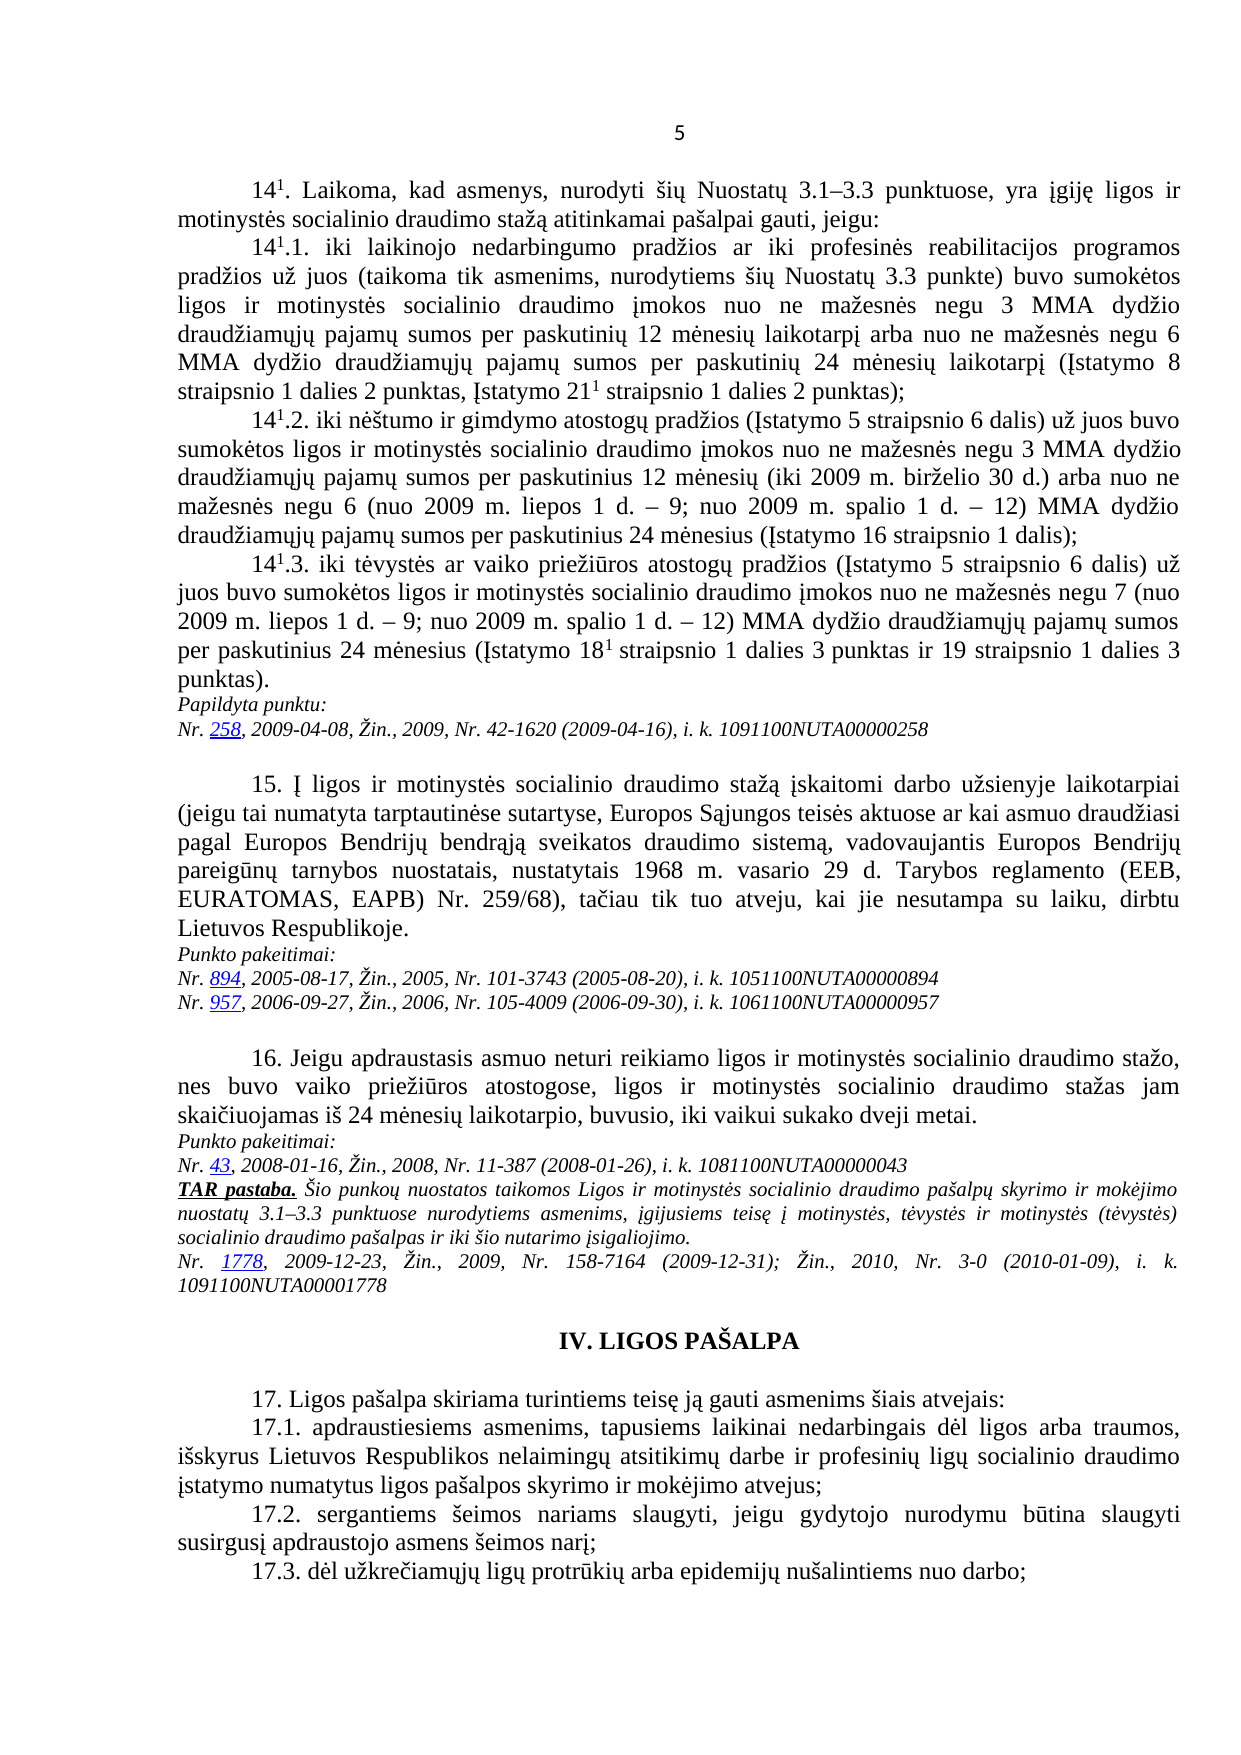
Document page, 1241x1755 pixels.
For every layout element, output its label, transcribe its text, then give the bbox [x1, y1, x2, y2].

text Nr. 1778, 2009-12-23, Žin., 2009, Nr. 158-7164 (2009-12-31); Žin., 2010, Nr. 3-0 (2010-01-09), i. k. 1091100NUTA00001778 [177, 1249, 1181, 1297]
text 17.1. apdraustiesiems asmenims, tapusiems laikinai nedarbingais dėl ligos arba traumos, išskyrus Lietuvos Respublikos nelaimingų atsitikimų darbe ir profesinių ligų socialinio draudimo įstatymo numatytus ligos pašalpos skyrimo ir mokėjimo atvejus; [177, 1412, 1181, 1499]
text Papildyta punktu: [177, 692, 1181, 716]
text Nr. 43, 2008-01-16, Žin., 2008, Nr. 11-387 (2008-01-26), i. k. 1081100NUTA00000043 [177, 1153, 1181, 1177]
text Nr. 894, 2005-08-17, Žin., 2005, Nr. 101-3743 (2005-08-20), i. k. 1051100NUTA00000894 [177, 966, 1181, 990]
text 141.1. iki laikinojo nedarbingumo pradžios ar iki profesinės reabilitacijos programos pradžios už juos (taikoma tik asmenims, nurodytiems šių Nuostatų 3.3 punkte) buvo sumokėtos ligos ir motinystės socialinio draudimo įmokos nuo ne mažesnės negu 3 MMA dydžio draudžiamųjų pajamų sumos per paskutinių 12 mėnesių laikotarpį arba nuo ne mažesnės negu 6 MMA dydžio draudžiamųjų pajamų sumos per paskutinių 24 mėnesių laikotarpį (Įstatymo 8 straipsnio 1 dalies 2 punktas, Įstatymo 211 straipsnio 1 dalies 2 punktas); [177, 232, 1181, 405]
subtitle IV. LIGOS PAŠALPA [177, 1326, 1181, 1355]
text 17. Ligos pašalpa skiriama turintiems teisę ją gauti asmenims šiais atvejais: [177, 1384, 1181, 1412]
text 141.2. iki nėštumo ir gimdymo atostogų pradžios (Įstatymo 5 straipsnio 6 dalis) už juos buvo sumokėtos ligos ir motinystės socialinio draudimo įmokos nuo ne mažesnės negu 3 MMA dydžio draudžiamųjų pajamų sumos per paskutinius 12 mėnesių (iki 2009 m. birželio 30 d.) arba nuo ne mažesnės negu 6 (nuo 2009 m. liepos 1 d. – 9; nuo 2009 m. spalio 1 d. – 12) MMA dydžio draudžiamųjų pajamų sumos per paskutinius 24 mėnesius (Įstatymo 16 straipsnio 1 dalis); [177, 405, 1181, 549]
text 16. Jeigu apdraustasis asmuo neturi reikiamo ligos ir motinystės socialinio draudimo stažo, nes buvo vaiko priežiūros atostogose, ligos ir motinystės socialinio draudimo stažas jam skaičiuojamas iš 24 mėnesių laikotarpio, buvusio, iki vaikui sukako dveji metai. [177, 1043, 1181, 1129]
text Nr. 258, 2009-04-08, Žin., 2009, Nr. 42-1620 (2009-04-16), i. k. 1091100NUTA00000258 [177, 716, 1181, 741]
text Nr. 957, 2006-09-27, Žin., 2006, Nr. 105-4009 (2006-09-30), i. k. 1061100NUTA00000957 [177, 990, 1181, 1014]
text TAR pastaba. Šio punkoų nuostatos taikomos Ligos ir motinystės socialinio draudimo pašalpų skyrimo ir mokėjimo nuostatų 3.1–3.3 punktuose nurodytiems asmenims, įgijusiems teisę į motinystės, tėvystės ir motinystės (tėvystės) socialinio draudimo pašalpas ir iki šio nutarimo įsigaliojimo. [177, 1177, 1181, 1249]
text 17.3. dėl užkrečiamųjų ligų protrūkių arba epidemijų nušalintiems nuo darbo; [177, 1556, 1181, 1585]
text 15. Į ligos ir motinystės socialinio draudimo stažą įskaitomi darbo užsienyje laikotarpiai (jeigu tai numatyta tarptautinėse sutartyse, Europos Sąjungos teisės aktuose ar kai asmuo draudžiasi pagal Europos Bendrijų bendrąją sveikatos draudimo sistemą, vadovaujantis Europos Bendrijų pareigūnų tarnybos nuostatais, nustatytais 1968 m. vasario 29 d. Tarybos reglamento (EEB, EURATOMAS, EAPB) Nr. 259/68), tačiau tik tuo atveju, kai jie nesutampa su laiku, dirbtu Lietuvos Respublikoje. [177, 769, 1181, 942]
text 17.2. sergantiems šeimos nariams slaugyti, jeigu gydytojo nurodymu būtina slaugyti susirgusį apdraustojo asmens šeimos narį; [177, 1499, 1181, 1556]
text 141. Laikoma, kad asmenys, nurodyti šių Nuostatų 3.1–3.3 punktuose, yra įgiję ligos ir motinystės socialinio draudimo stažą atitinkamai pašalpai gauti, jeigu: [177, 175, 1181, 232]
text Punkto pakeitimai: [177, 942, 1181, 966]
text 141.3. iki tėvystės ar vaiko priežiūros atostogų pradžios (Įstatymo 5 straipsnio 6 dalis) už juos buvo sumokėtos ligos ir motinystės socialinio draudimo įmokos nuo ne mažesnės negu 7 (nuo 2009 m. liepos 1 d. – 9; nuo 2009 m. spalio 1 d. – 12) MMA dydžio draudžiamųjų pajamų sumos per paskutinius 24 mėnesius (Įstatymo 181 straipsnio 1 dalies 3 punktas ir 19 straipsnio 1 dalies 3 punktas). [177, 549, 1181, 692]
text Punkto pakeitimai: [177, 1129, 1181, 1153]
